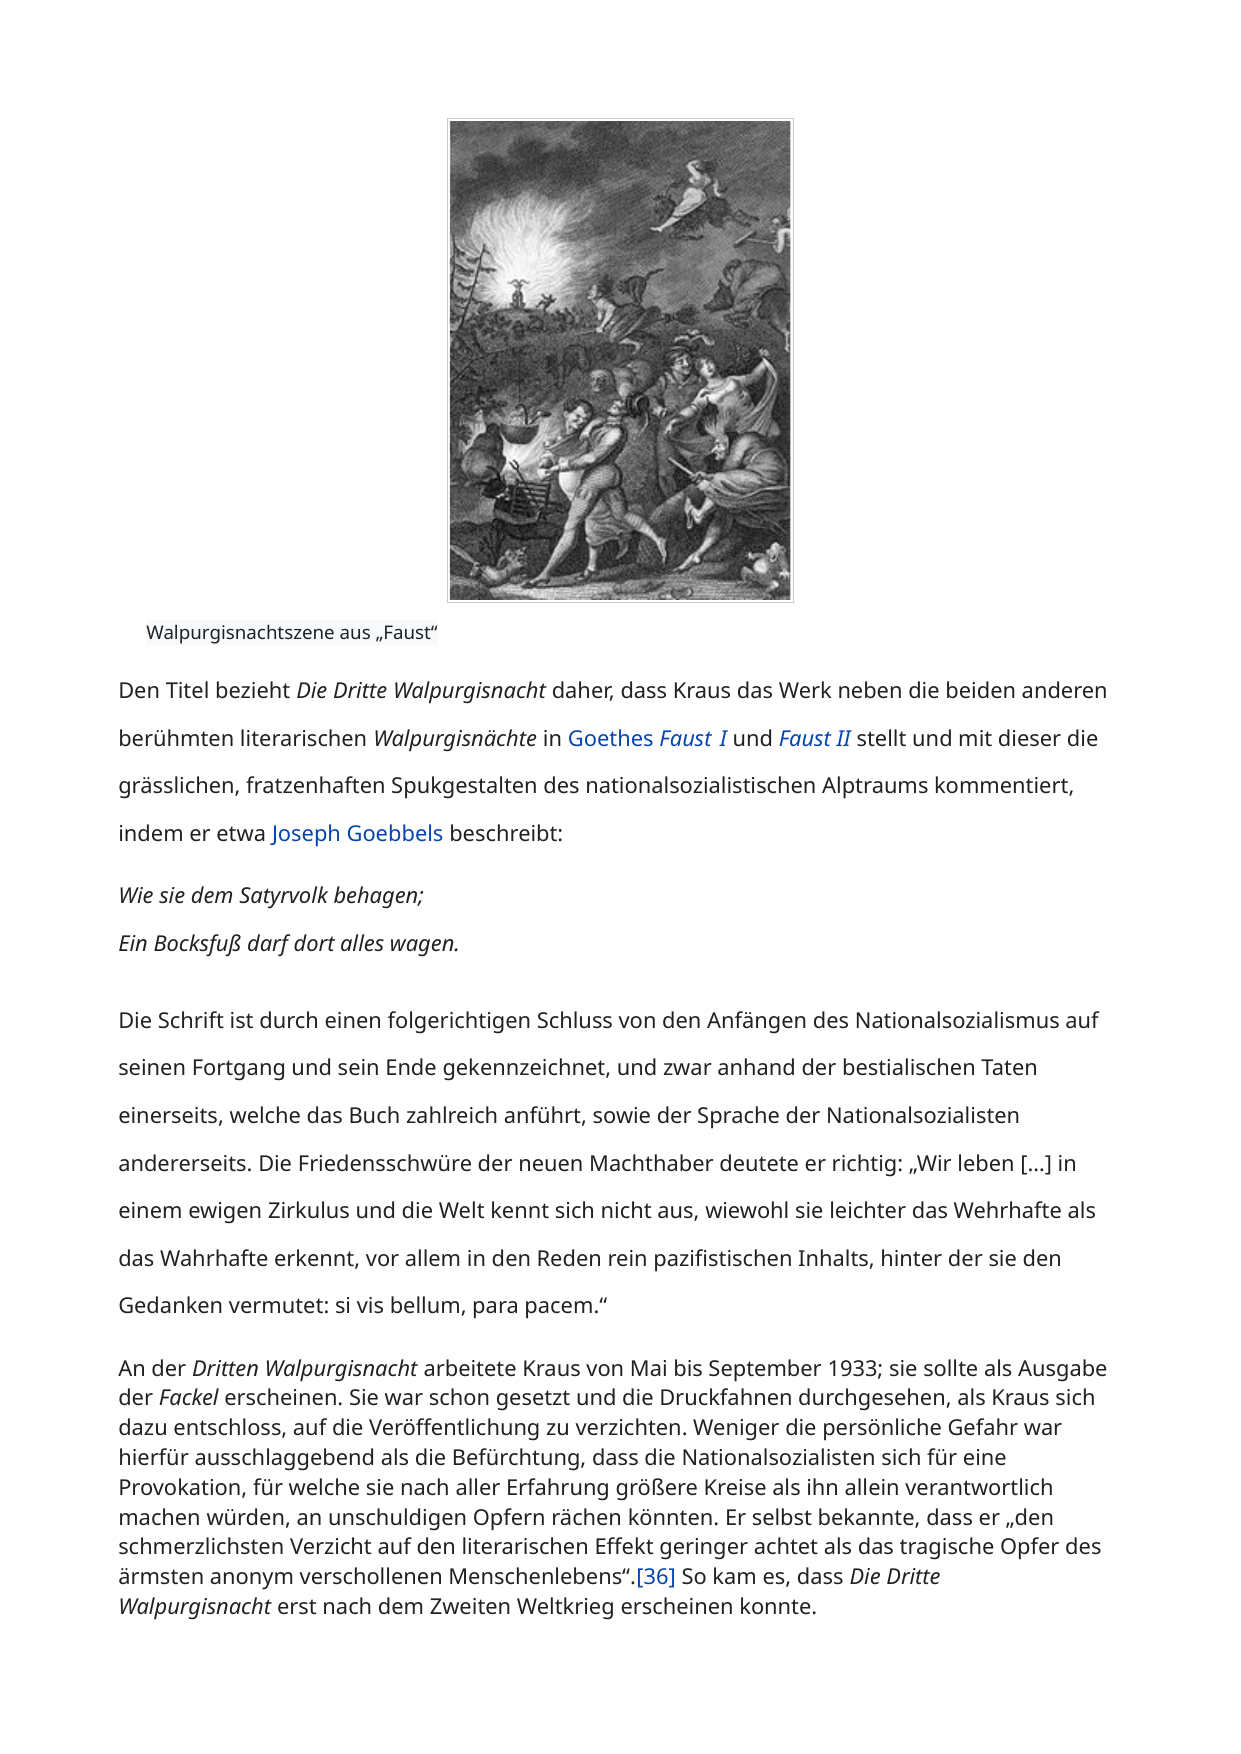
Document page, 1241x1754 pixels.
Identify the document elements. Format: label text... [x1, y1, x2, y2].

text Walpurgisnachtszene aus „Faust“ [123, 620, 1122, 645]
picture [449, 121, 791, 600]
text Die Schrift ist durch einen folgerichtigen Schluss von den Anfängen des Nationalsozialismus auf seinen Fortgang und sein Ende gekennzeichnet, und zwar anhand der bestialischen Taten einerseits, welche das Buch zahlreich anführt, sowie der Sprache der Nationalsozialisten andererseits. Die Friedensschwüre der neuen Machthaber deutete er richtig: „Wir leben […] in einem ewigen Zirkulus und die Welt kennt sich nicht aus, wiewohl sie leichter das Wehrhafte als das Wahrhafte erkennt, vor allem in den Reden rein pazifistischen Inhalts, hinter der sie den Gedanken vermutet: si vis bellum, para pacem.“ [118, 1005, 1122, 1320]
text Den Titel bezieht Die Dritte Walpurgisnacht daher, dass Kraus das Werk neben die beiden anderen berühmten literarischen Walpurgisnächte in Goethes Faust I und Faust II stellt und mit dieser die grässlichen, fratzenhaften Spukgestalten des nationalsozialistischen Alptraums kommentiert, indem er etwa Joseph Goebbels beschreibt: [118, 675, 1122, 848]
list Wie sie dem Satyrvolk behagen; [118, 880, 1122, 910]
list Ein Bocksfuß darf dort alles wagen. [118, 928, 1122, 957]
text An der Dritten Walpurgisnacht arbeitete Kraus von Mai bis September 1933; sie sollte als Ausgabe der Fackel erscheinen. Sie war schon gesetzt und die Druckfahnen durchgesehen, als Kraus sich dazu entschloss, auf die Veröffentlichung zu verzichten. Weniger die persönliche Gefahr war hierfür ausschlaggebend als die Befürchtung, dass die Nationalsozialisten sich für eine Provokation, für welche sie nach aller Erfahrung größere Kreise als ihn allein verantwortlich machen würden, an unschuldigen Opfern rächen könnten. Er selbst bekannte, dass er „den schmerzlichsten Verzicht auf den literarischen Effekt geringer achtet als das tragische Opfer des ärmsten anonym verschollenen Menschenlebens“.[36] So kam es, dass Die Dritte Walpurgisnacht erst nach dem Zweiten Weltkrieg erscheinen konnte. [118, 1353, 1122, 1621]
